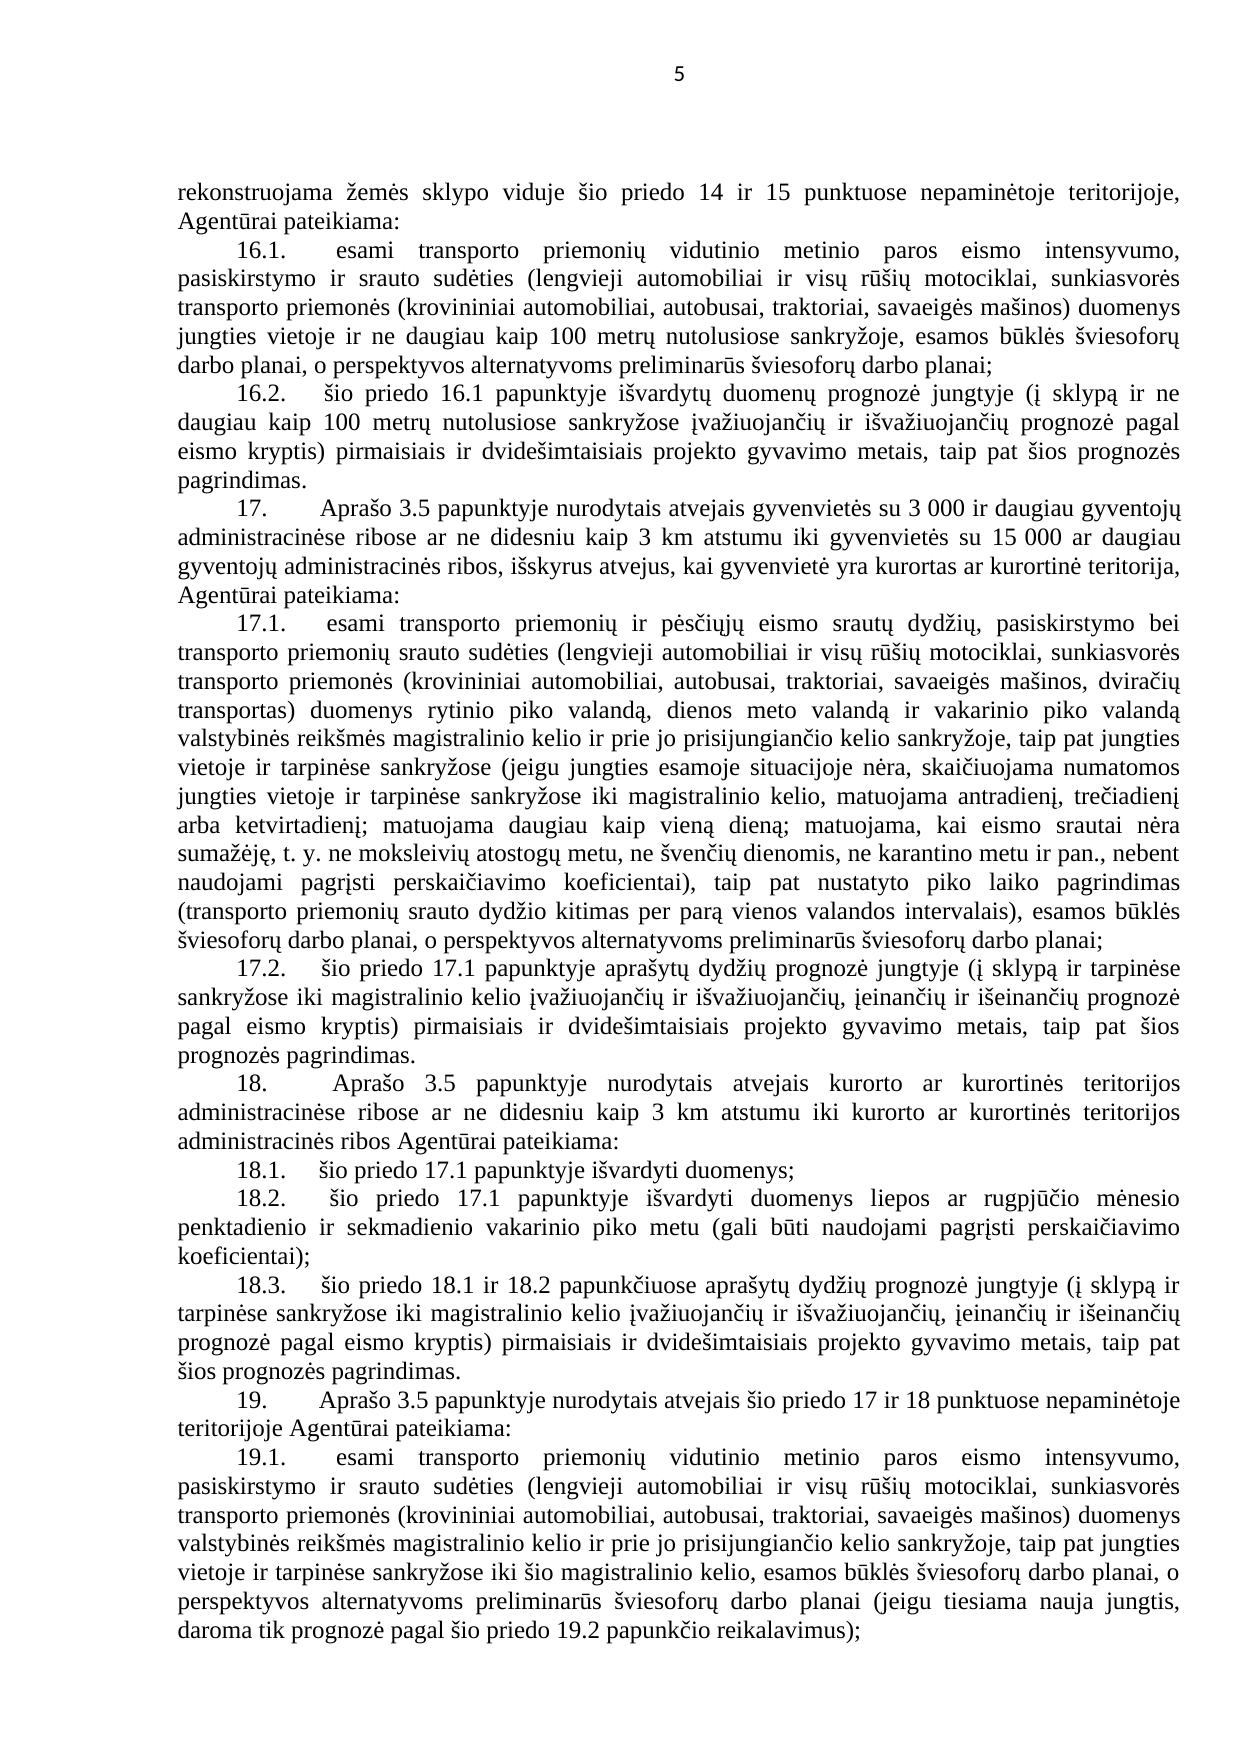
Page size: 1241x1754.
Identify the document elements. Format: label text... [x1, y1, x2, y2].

text 19. Aprašo 3.5 papunktyje nurodytais atvejais šio priedo 17 ir 18 punktuose nepaminėtoje teritorijoje Agentūrai pateikiama: [177, 1385, 1181, 1442]
text 16.2. šio priedo 16.1 papunktyje išvardytų duomenų prognozė jungtyje (į sklypą ir ne daugiau kaip 100 metrų nutolusiose sankryžose įvažiuojančių ir išvažiuojančių prognozė pagal eismo kryptis) pirmaisiais ir dvidešimtaisiais projekto gyvavimo metais, taip pat šios prognozės pagrindimas. [177, 378, 1181, 493]
text 18.1. šio priedo 17.1 papunktyje išvardyti duomenys; [177, 1155, 1181, 1183]
text 18. Aprašo 3.5 papunktyje nurodytais atvejais kurorto ar kurortinės teritorijos administracinėse ribose ar ne didesniu kaip 3 km atstumu iki kurorto ar kurortinės teritorijos administracinės ribos Agentūrai pateikiama: [177, 1068, 1181, 1155]
text 18.3. šio priedo 18.1 ir 18.2 papunkčiuose aprašytų dydžių prognozė jungtyje (į sklypą ir tarpinėse sankryžose iki magistralinio kelio įvažiuojančių ir išvažiuojančių, įeinančių ir išeinančių prognozė pagal eismo kryptis) pirmaisiais ir dvidešimtaisiais projekto gyvavimo metais, taip pat šios prognozės pagrindimas. [177, 1270, 1181, 1385]
text 16.1. esami transporto priemonių vidutinio metinio paros eismo intensyvumo, pasiskirstymo ir srauto sudėties (lengvieji automobiliai ir visų rūšių motociklai, sunkiasvorės transporto priemonės (krovininiai automobiliai, autobusai, traktoriai, savaeigės mašinos) duomenys jungties vietoje ir ne daugiau kaip 100 metrų nutolusiose sankryžoje, esamos būklės šviesoforų darbo planai, o perspektyvos alternatyvoms preliminarūs šviesoforų darbo planai; [177, 235, 1181, 378]
text 17.2. šio priedo 17.1 papunktyje aprašytų dydžių prognozė jungtyje (į sklypą ir tarpinėse sankryžose iki magistralinio kelio įvažiuojančių ir išvažiuojančių, įeinančių ir išeinančių prognozė pagal eismo kryptis) pirmaisiais ir dvidešimtaisiais projekto gyvavimo metais, taip pat šios prognozės pagrindimas. [177, 953, 1181, 1068]
text 17.1. esami transporto priemonių ir pėsčiųjų eismo srautų dydžių, pasiskirstymo bei transporto priemonių srauto sudėties (lengvieji automobiliai ir visų rūšių motociklai, sunkiasvorės transporto priemonės (krovininiai automobiliai, autobusai, traktoriai, savaeigės mašinos, dviračių transportas) duomenys rytinio piko valandą, dienos meto valandą ir vakarinio piko valandą valstybinės reikšmės magistralinio kelio ir prie jo prisijungiančio kelio sankryžoje, taip pat jungties vietoje ir tarpinėse sankryžose (jeigu jungties esamoje situacijoje nėra, skaičiuojama numatomos jungties vietoje ir tarpinėse sankryžose iki magistralinio kelio, matuojama antradienį, trečiadienį arba ketvirtadienį; matuojama daugiau kaip vieną dieną; matuojama, kai eismo srautai nėra sumažėję, t. y. ne moksleivių atostogų metu, ne švenčių dienomis, ne karantino metu ir pan., nebent naudojami pagrįsti perskaičiavimo koeficientai), taip pat nustatyto piko laiko pagrindimas (transporto priemonių srauto dydžio kitimas per parą vienos valandos intervalais), esamos būklės šviesoforų darbo planai, o perspektyvos alternatyvoms preliminarūs šviesoforų darbo planai; [177, 608, 1181, 953]
text 19.1. esami transporto priemonių vidutinio metinio paros eismo intensyvumo, pasiskirstymo ir srauto sudėties (lengvieji automobiliai ir visų rūšių motociklai, sunkiasvorės transporto priemonės (krovininiai automobiliai, autobusai, traktoriai, savaeigės mašinos) duomenys valstybinės reikšmės magistralinio kelio ir prie jo prisijungiančio kelio sankryžoje, taip pat jungties vietoje ir tarpinėse sankryžose iki šio magistralinio kelio, esamos būklės šviesoforų darbo planai, o perspektyvos alternatyvoms preliminarūs šviesoforų darbo planai (jeigu tiesiama nauja jungtis, daroma tik prognozė pagal šio priedo 19.2 papunkčio reikalavimus); [177, 1442, 1181, 1643]
text 18.2. šio priedo 17.1 papunktyje išvardyti duomenys liepos ar rugpjūčio mėnesio penktadienio ir sekmadienio vakarinio piko metu (gali būti naudojami pagrįsti perskaičiavimo koeficientai); [177, 1183, 1181, 1270]
text rekonstruojama žemės sklypo viduje šio priedo 14 ir 15 punktuose nepaminėtoje teritorijoje, Agentūrai pateikiama: [177, 177, 1181, 235]
text 17. Aprašo 3.5 papunktyje nurodytais atvejais gyvenvietės su 3 000 ir daugiau gyventojų administracinėse ribose ar ne didesniu kaip 3 km atstumu iki gyvenvietės su 15 000 ar daugiau gyventojų administracinės ribos, išskyrus atvejus, kai gyvenvietė yra kurortas ar kurortinė teritorija, Agentūrai pateikiama: [177, 493, 1181, 608]
